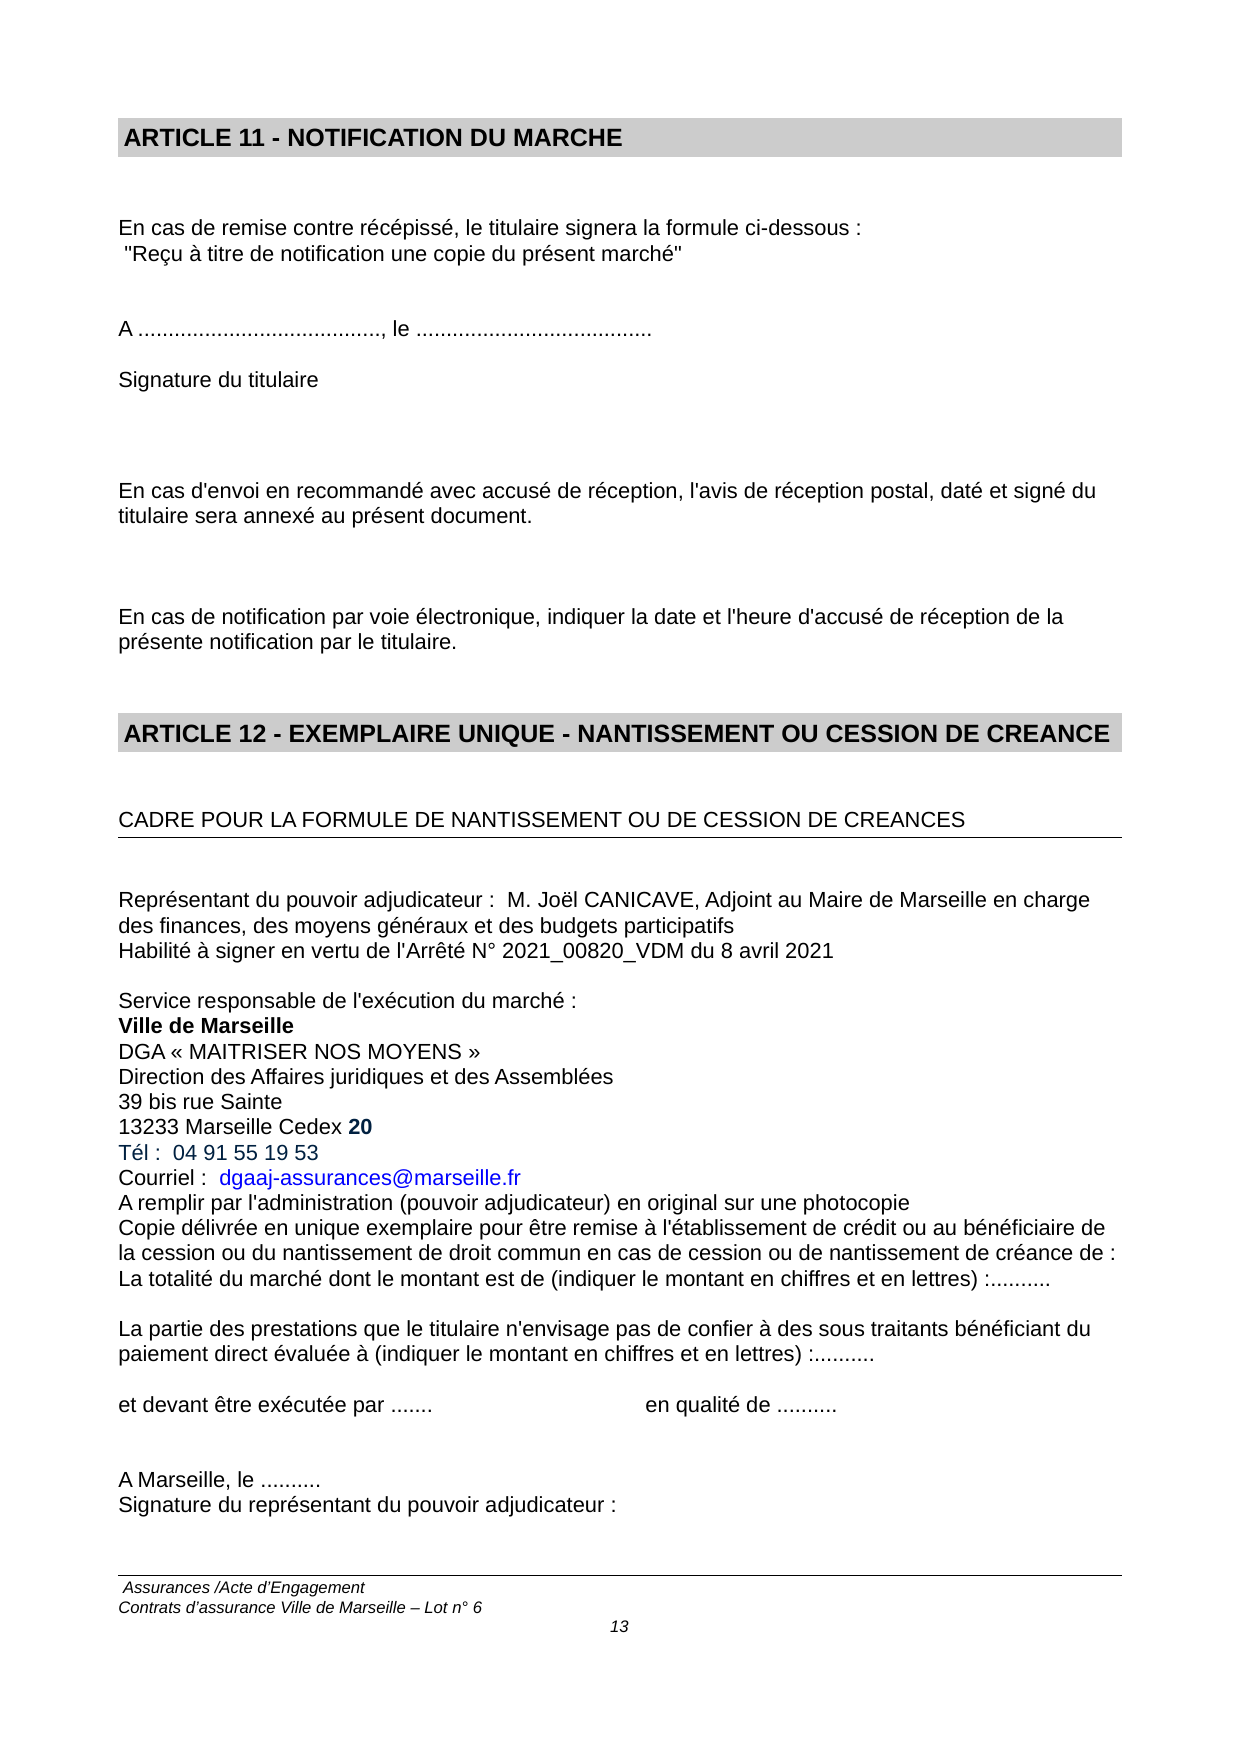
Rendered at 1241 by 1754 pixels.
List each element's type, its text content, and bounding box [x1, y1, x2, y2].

text Signature du titulaire [118, 367, 1122, 392]
text CADRE POUR LA FORMULE DE NANTISSEMENT OU DE CESSION DE CREANCES [118, 807, 1122, 837]
text Courriel : dgaaj-assurances@marseille.fr [118, 1164, 1122, 1190]
text "Reçu à titre de notification une copie du présent marché" [118, 241, 1122, 266]
text En cas d'envoi en recommandé avec accusé de réception, l'avis de réception postal, daté et signé du titulaire sera annexé au présent document. [118, 478, 1122, 528]
text Ville de Marseille [118, 1013, 1122, 1038]
text 13233 Marseille Cedex 20 [118, 1114, 1122, 1139]
subtitle ARTICLE 11 - NOTIFICATION DU MARCHE [120, 120, 1120, 155]
text La partie des prestations que le titulaire n'envisage pas de confier à des sous traitants bénéficiant du paiement direct évaluée à (indiquer le montant en chiffres et en lettres) :.......... [118, 1316, 1122, 1366]
text En cas de remise contre récépissé, le titulaire signera la formule ci-dessous : [118, 215, 1122, 241]
text Service responsable de l'exécution du marché : [118, 988, 1122, 1013]
text Habilité à signer en vertu de l'Arrêté N° 2021_00820_VDM du 8 avril 2021 [118, 938, 1122, 963]
text Tél : 04 91 55 19 53 [118, 1139, 1122, 1164]
text Direction des Affaires juridiques et des Assemblées [118, 1064, 1122, 1089]
text La totalité du marché dont le montant est de (indiquer le montant en chiffres et en lettres) :.......... [118, 1265, 1122, 1291]
text Signature du représentant du pouvoir adjudicateur : [118, 1492, 1122, 1517]
text Représentant du pouvoir adjudicateur : M. Joël CANICAVE, Adjoint au Maire de Marseille en charge des finances, des moyens généraux et des budgets participatifs [118, 887, 1122, 938]
text A ........................................, le ....................................... [118, 316, 1122, 341]
text Copie délivrée en unique exemplaire pour être remise à l'établissement de crédit ou au bénéficiaire de la cession ou du nantissement de droit commun en cas de cession ou de nantissement de créance de : [118, 1215, 1122, 1265]
text DGA « MAITRISER NOS MOYENS » [118, 1038, 1122, 1064]
text et devant être exécutée par ....... en qualité de .......... [118, 1391, 1122, 1417]
text A remplir par l'administration (pouvoir adjudicateur) en original sur une photocopie [118, 1190, 1122, 1215]
text A Marseille, le .......... [118, 1467, 1122, 1492]
text 39 bis rue Sainte [118, 1089, 1122, 1114]
text En cas de notification par voie électronique, indiquer la date et l'heure d'accusé de réception de la présente notification par le titulaire. [118, 604, 1122, 654]
subtitle ARTICLE 12 - EXEMPLAIRE UNIQUE - NANTISSEMENT OU CESSION DE CREANCE [120, 716, 1120, 750]
